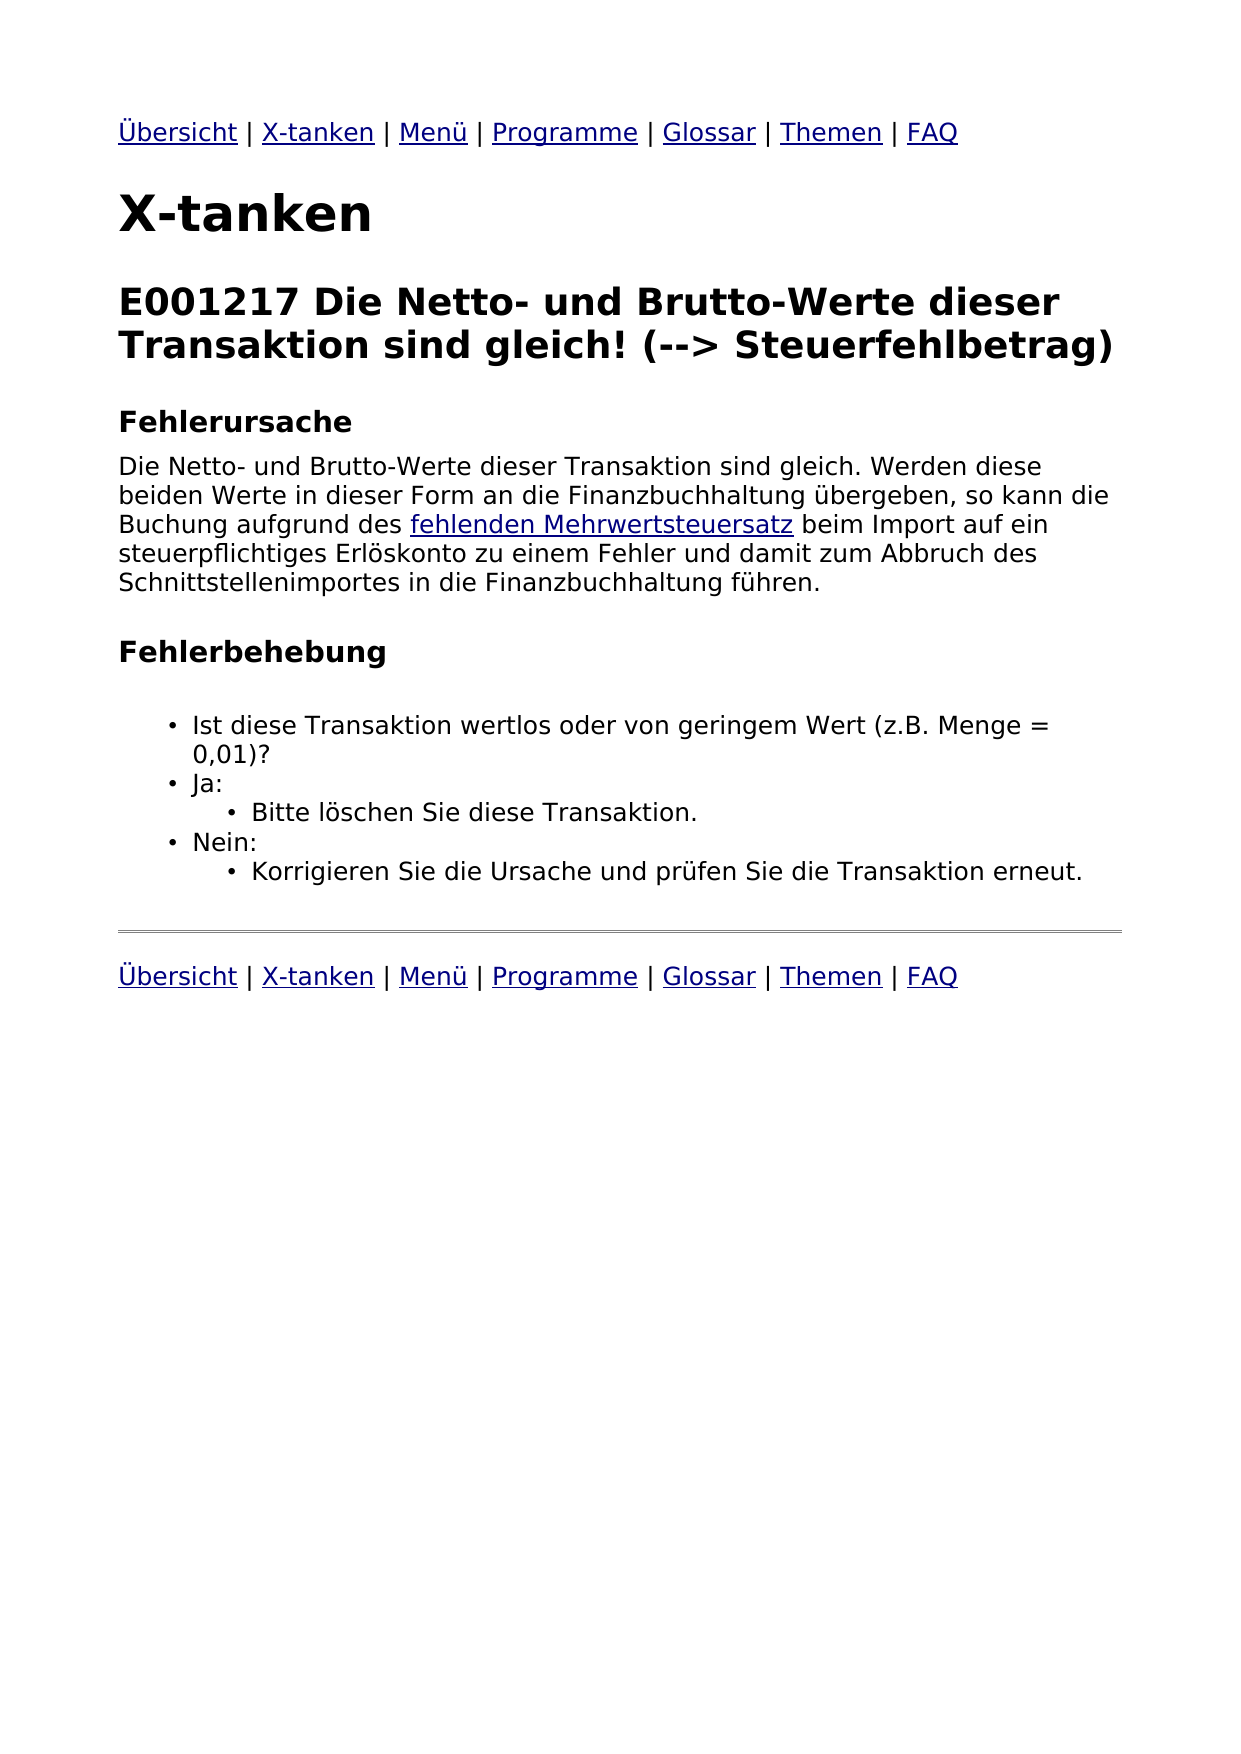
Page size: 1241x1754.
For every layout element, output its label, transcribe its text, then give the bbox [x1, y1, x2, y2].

list Ja: [177, 769, 1122, 798]
list Ist diese Transaktion wertlos oder von geringem Wert (z.B. Menge = 0,01)? [177, 711, 1122, 769]
subtitle X-tanken [118, 185, 1122, 243]
list Bitte löschen Sie diese Transaktion. [236, 798, 1122, 828]
list Nein: [177, 828, 1122, 857]
text Die Netto- und Brutto-Werte dieser Transaktion sind gleich. Werden diese beiden Werte in dieser Form an die Finanzbuchhaltung übergeben, so kann die Buchung aufgrund des fehlenden Mehrwertsteuersatz beim Import auf ein steuerpflichtiges Erlöskonto zu einem Fehler und damit zum Abbruch des Schnittstellenimportes in die Finanzbuchhaltung führen. [118, 452, 1122, 598]
subtitle E001217 Die Netto- und Brutto-Werte dieser Transaktion sind gleich! (--> Steuerfehlbetrag) [118, 281, 1122, 368]
subtitle Fehlerursache [118, 405, 1122, 439]
text Übersicht | X-tanken | Menü | Programme | Glossar | Themen | FAQ [118, 962, 1122, 991]
text Übersicht | X-tanken | Menü | Programme | Glossar | Themen | FAQ [118, 118, 1122, 147]
subtitle Fehlerbehebung [118, 635, 1122, 669]
list Korrigieren Sie die Ursache und prüfen Sie die Transaktion erneut. [236, 857, 1122, 886]
